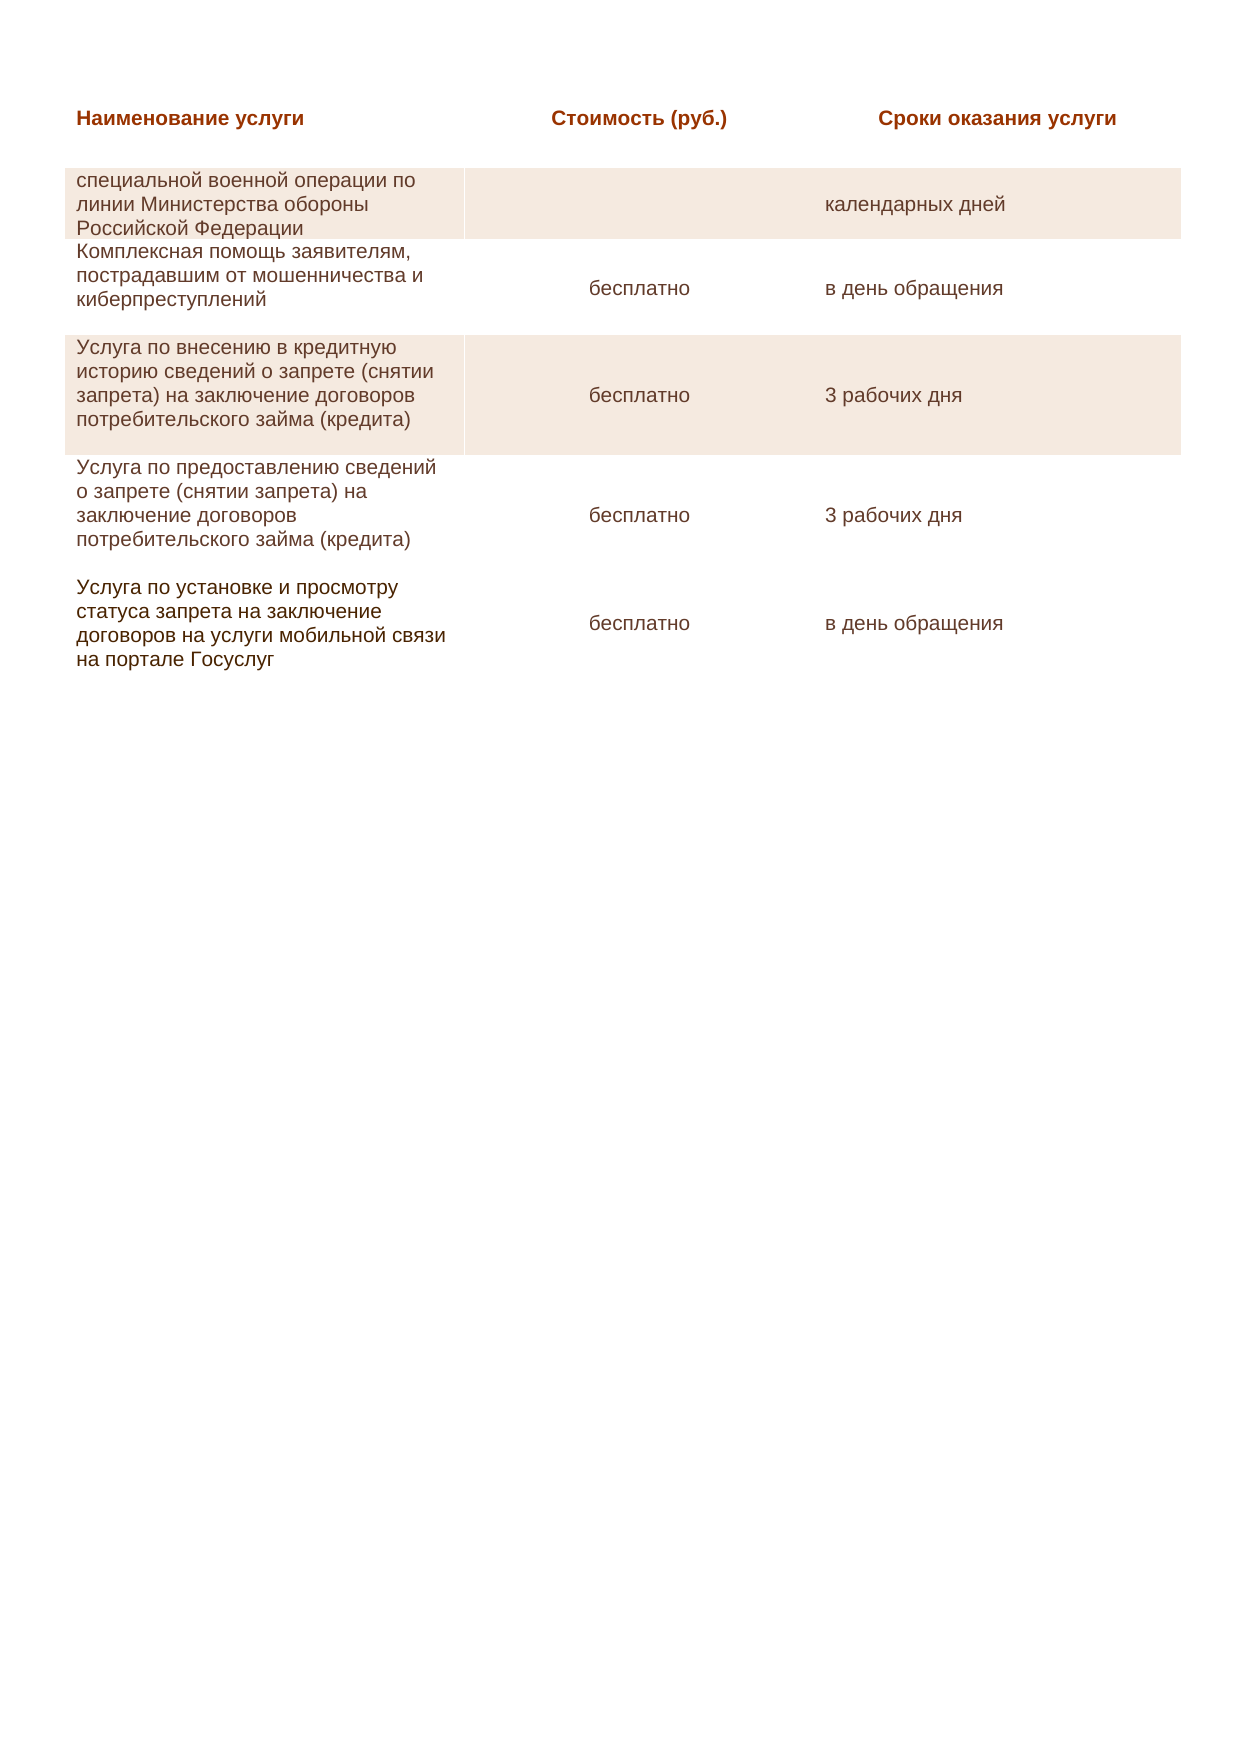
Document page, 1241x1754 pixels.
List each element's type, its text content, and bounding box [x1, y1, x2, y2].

table_cell бесплатно [465, 455, 814, 575]
table_header Сроки оказания услуги [814, 102, 1181, 135]
table_cell в день обращения [814, 239, 1181, 335]
table_header Наименование услуги [65, 102, 464, 135]
table_cell 3 рабочих дня [814, 455, 1181, 575]
table_cell специальной военной операции по линии Министерства обороны Российской Федерации [65, 168, 464, 239]
table_cell Услуга по установке и просмотру статуса запрета на заключение договоров на услуги мобильной связи на портале Госуслуг [65, 575, 464, 671]
table_cell бесплатно [465, 239, 814, 335]
table_cell календарных дней [814, 168, 1181, 239]
table_cell [465, 135, 814, 167]
table_cell бесплатно [465, 575, 814, 671]
table_cell бесплатно [465, 335, 814, 455]
table_cell [465, 168, 814, 239]
table_cell Услуга по внесению в кредитную историю сведений о запрете (снятии запрета) на заключение договоров потребительского займа (кредита) [65, 335, 464, 455]
table_cell Услуга по предоставлению сведений о запрете (снятии запрета) на заключение договоров потребительского займа (кредита) [65, 455, 464, 575]
table_cell [814, 135, 1181, 167]
table_header Стоимость (руб.) [465, 102, 814, 135]
table_cell 3 рабочих дня [814, 335, 1181, 455]
table_cell Комплексная помощь заявителям, пострадавшим от мошенничества и киберпреступлений [65, 239, 464, 335]
table_cell [65, 135, 464, 167]
table_cell в день обращения [814, 575, 1181, 671]
